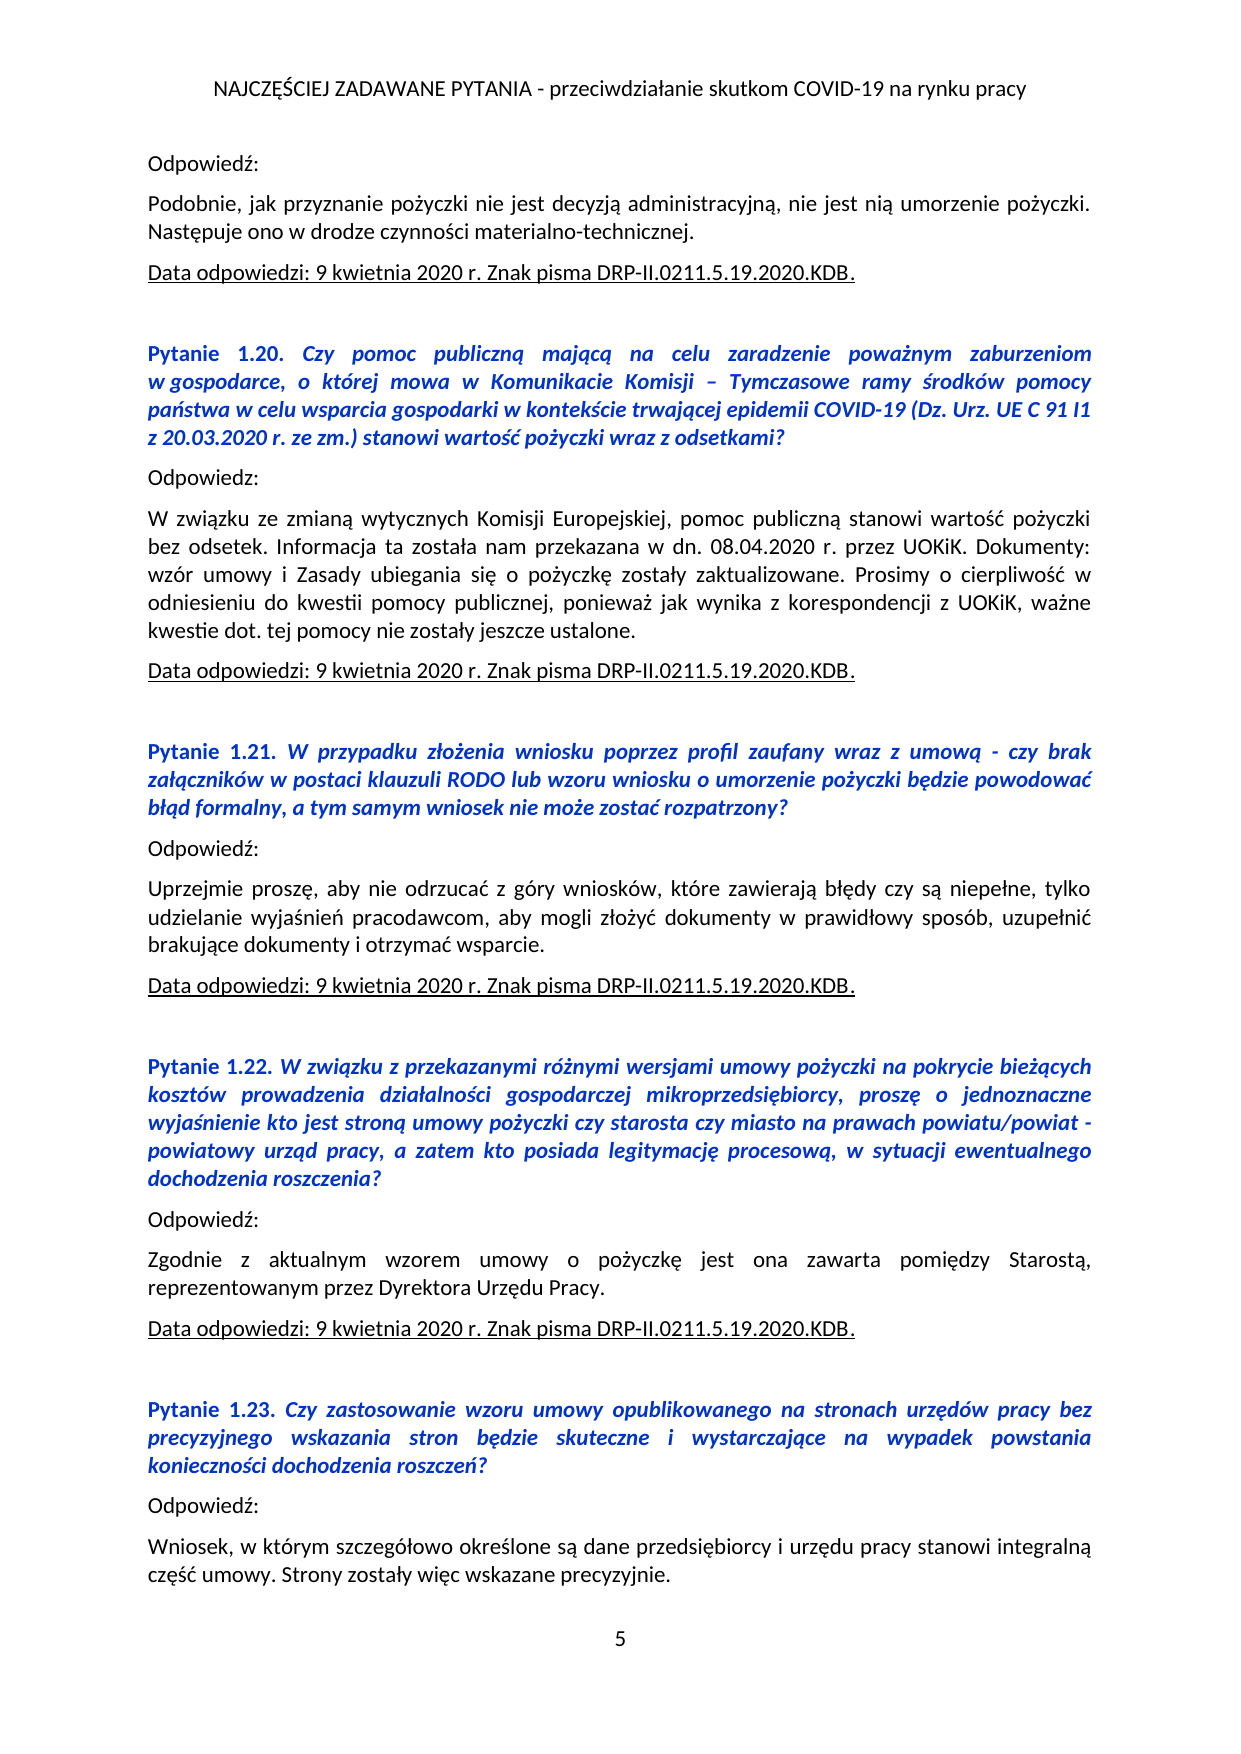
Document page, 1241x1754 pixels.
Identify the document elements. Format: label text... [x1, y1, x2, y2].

text Data odpowiedzi: 9 kwietnia 2020 r. Znak pisma DRP-II.0211.5.19.2020.KDB. [148, 971, 1093, 999]
text Zgodnie z aktualnym wzorem umowy o pożyczkę jest ona zawarta pomiędzy Starostą, reprezentowanym przez Dyrektora Urzędu Pracy. [148, 1245, 1093, 1301]
text Odpowiedź: [148, 1491, 1093, 1519]
text Uprzejmie proszę, aby nie odrzucać z góry wniosków, które zawierają błędy czy są niepełne, tylko udzielanie wyjaśnień pracodawcom, aby mogli złożyć dokumenty w prawidłowy sposób, uzupełnić brakujące dokumenty i otrzymać wsparcie. [148, 874, 1093, 959]
text Data odpowiedzi: 9 kwietnia 2020 r. Znak pisma DRP-II.0211.5.19.2020.KDB. [148, 1314, 1093, 1342]
text Podobnie, jak przyznanie pożyczki nie jest decyzją administracyjną, nie jest nią umorzenie pożyczki. Następuje ono w drodze czynności materialno-technicznej. [148, 189, 1093, 245]
text Pytanie 1.20. Czy pomoc publiczną mającą na celu zaradzenie poważnym zaburzeniom w gospodarce, o której mowa w Komunikacie Komisji – Tymczasowe ramy środków pomocy państwa w celu wsparcia gospodarki w kontekście trwającej epidemii COVID-19 (Dz. Urz. UE C 91 I1 z 20.03.2020 r. ze zm.) stanowi wartość pożyczki wraz z odsetkami? [148, 339, 1093, 451]
text Pytanie 1.23. Czy zastosowanie wzoru umowy opublikowanego na stronach urzędów pracy bez precyzyjnego wskazania stron będzie skuteczne i wystarczające na wypadek powstania konieczności dochodzenia roszczeń? [148, 1395, 1093, 1479]
text Pytanie 1.21. W przypadku złożenia wniosku poprzez profil zaufany wraz z umową - czy brak załączników w postaci klauzuli RODO lub wzoru wniosku o umorzenie pożyczki będzie powodować błąd formalny, a tym samym wniosek nie może zostać rozpatrzony? [148, 737, 1093, 822]
text Odpowiedź: [148, 149, 1093, 177]
text Data odpowiedzi: 9 kwietnia 2020 r. Znak pisma DRP-II.0211.5.19.2020.KDB. [148, 258, 1093, 286]
text Wniosek, w którym szczegółowo określone są dane przedsiębiorcy i urzędu pracy stanowi integralną część umowy. Strony zostały więc wskazane precyzyjnie. [148, 1532, 1093, 1588]
text Odpowiedź: [148, 1205, 1093, 1233]
text Data odpowiedzi: 9 kwietnia 2020 r. Znak pisma DRP-II.0211.5.19.2020.KDB. [148, 656, 1093, 684]
text W związku ze zmianą wytycznych Komisji Europejskiej, pomoc publiczną stanowi wartość pożyczki bez odsetek. Informacja ta została nam przekazana w dn. 08.04.2020 r. przez UOKiK. Dokumenty: wzór umowy i Zasady ubiegania się o pożyczkę zostały zaktualizowane. Prosimy o cierpliwość w odniesieniu do kwestii pomocy publicznej, ponieważ jak wynika z korespondencji z UOKiK, ważne kwestie dot. tej pomocy nie zostały jeszcze ustalone. [148, 504, 1093, 644]
text Odpowiedź: [148, 834, 1093, 862]
text Pytanie 1.22. W związku z przekazanymi różnymi wersjami umowy pożyczki na pokrycie bieżących kosztów prowadzenia działalności gospodarczej mikroprzedsiębiorcy, proszę o jednoznaczne wyjaśnienie kto jest stroną umowy pożyczki czy starosta czy miasto na prawach powiatu/powiat - powiatowy urząd pracy, a zatem kto posiada legitymację procesową, w sytuacji ewentualnego dochodzenia roszczenia? [148, 1052, 1093, 1192]
text Odpowiedz: [148, 463, 1093, 491]
